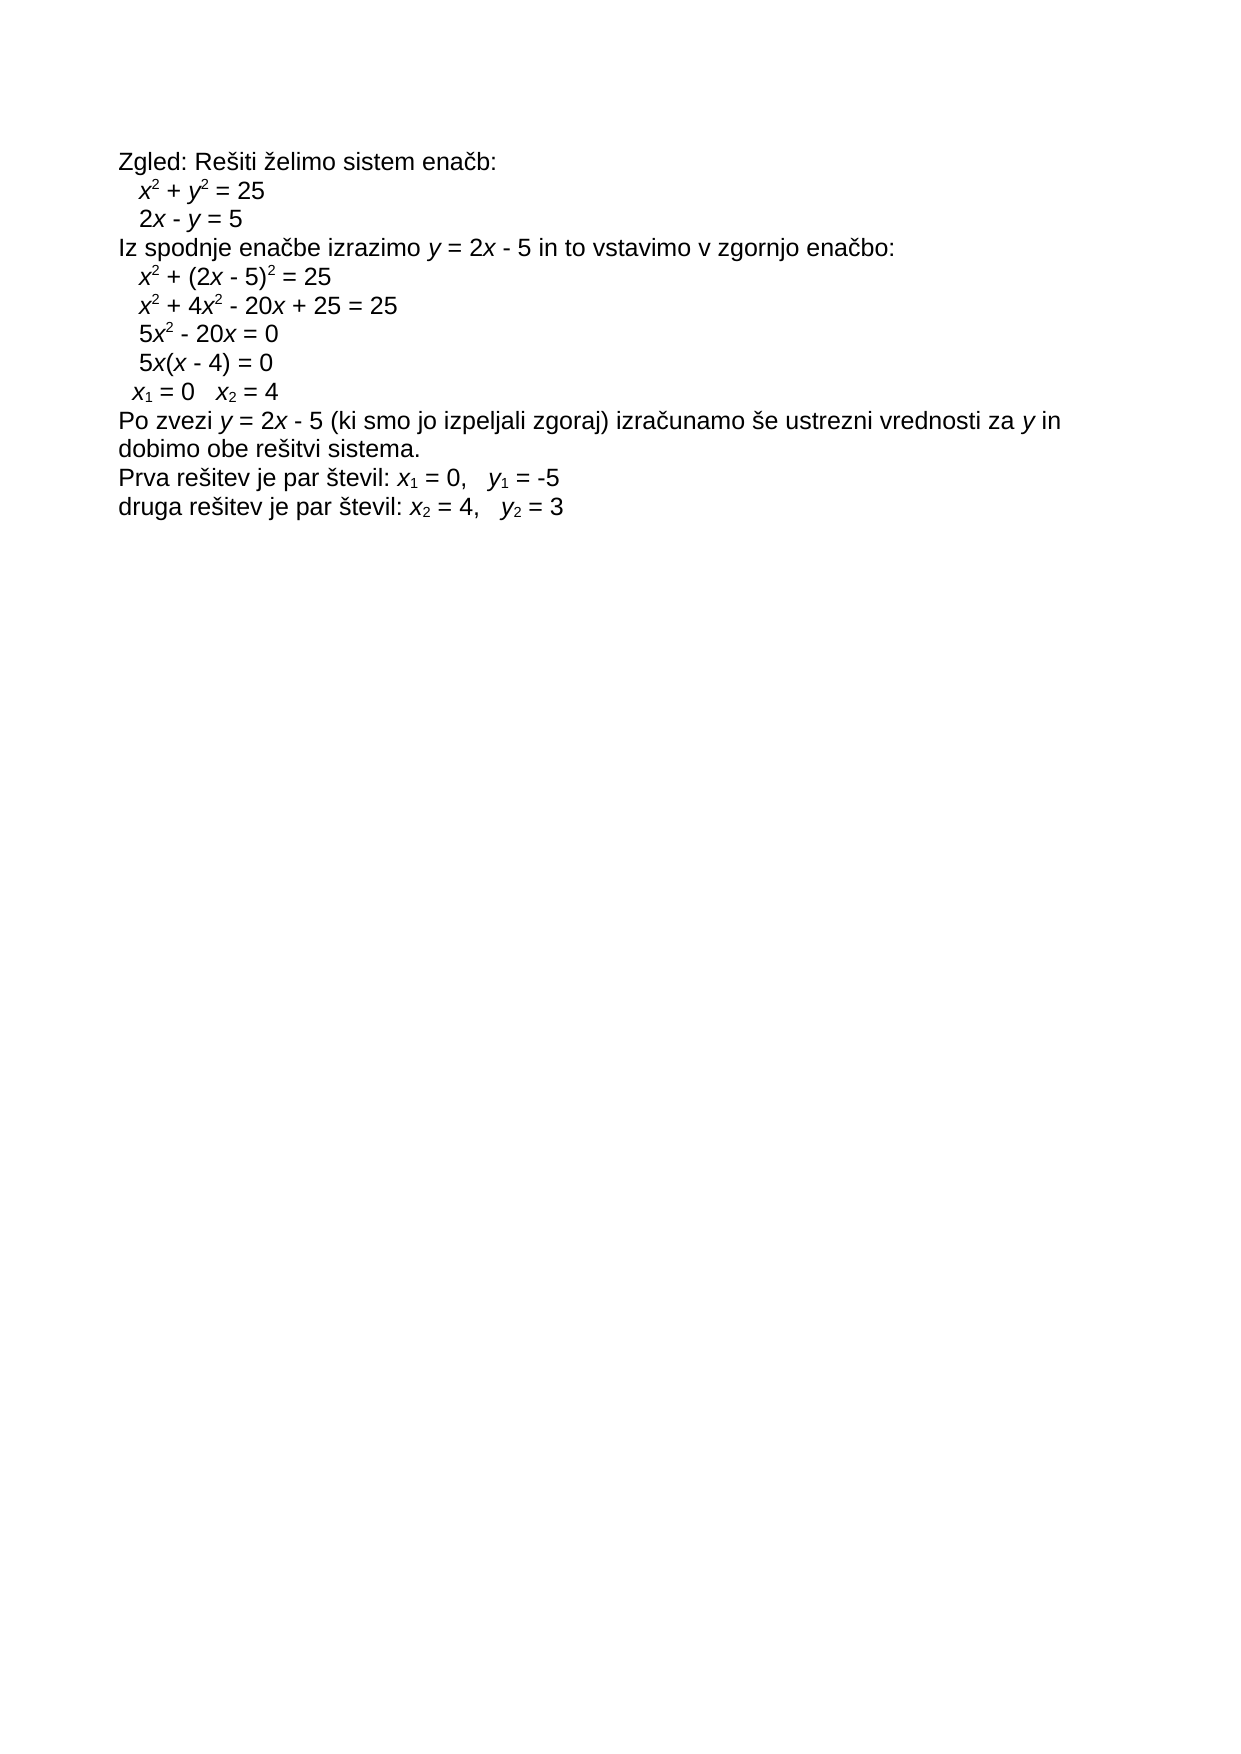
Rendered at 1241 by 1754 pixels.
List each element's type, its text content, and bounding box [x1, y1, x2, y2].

text Zgled: Rešiti želimo sistem enačb: x2 + y2 = 25 2x - y = 5 Iz spodnje enačbe izrazimo y = 2x - 5 in to vstavimo v zgornjo enačbo: x2 + (2x - 5)2 = 25 x2 + 4x2 - 20x + 25 = 25 5x2 - 20x = 0 5x(x - 4) = 0 x1 = 0 x2 = 4 Po zvezi y = 2x - 5 (ki smo jo izpeljali zgoraj) izračunamo še ustrezni vrednosti za y in dobimo obe rešitvi sistema. Prva rešitev je par števil: x1 = 0, y1 = -5 druga rešitev je par števil: x2 = 4, y2 = 3 [118, 118, 1122, 521]
